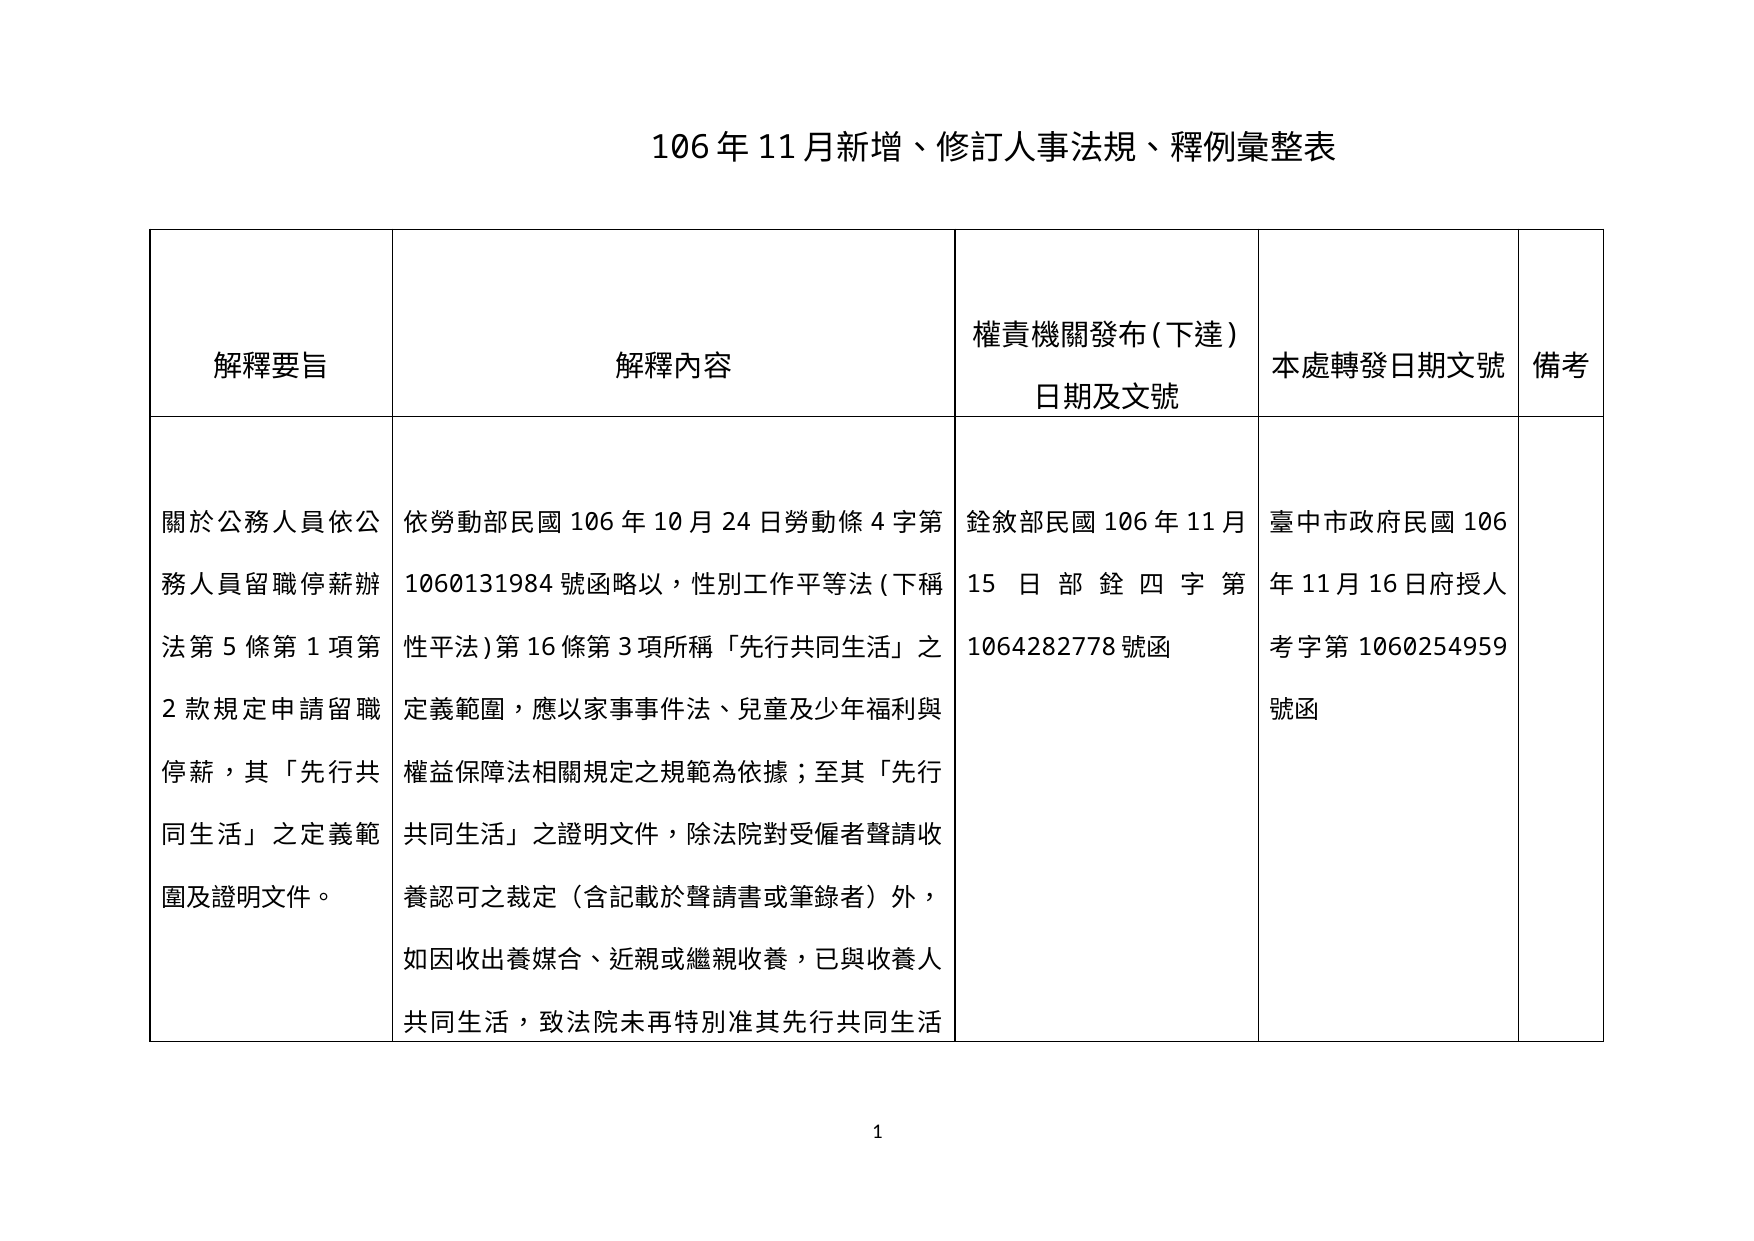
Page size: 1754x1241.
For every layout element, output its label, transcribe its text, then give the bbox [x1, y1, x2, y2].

table_cell [1519, 417, 1603, 1041]
table_header 備考 [1519, 230, 1603, 416]
table_header 權責機關發布(下達) 日期及文號 [956, 230, 1258, 416]
table_header 解釋要旨 [151, 230, 392, 416]
text 106年11月新增、修訂人事法規、釋例彙整表 [150, 103, 1604, 166]
table_cell 銓敘部民國106年11月15日部銓四字第1064282778號函 [956, 417, 1258, 1041]
table_cell 關於公務人員依公務人員留職停薪辦法第5條第1項第2款規定申請留職停薪，其「先行共同生活」之定義範圍及證明文件。 [151, 417, 392, 1041]
table_header 解釋內容 [393, 230, 954, 416]
table_header 本處轉發日期文號 [1259, 230, 1518, 416]
table_cell 臺中市政府民國106年11月16日府授人考字第1060254959號函 [1259, 417, 1518, 1041]
table_cell 依勞動部民國106年10月24日勞動條4字第1060131984號函略以，性別工作平等法(下稱性平法)第16條第3項所稱「先行共同生活」之定義範圍，應以家事事件法、兒童及少年福利與權益保障法相關規定之規範為依據；至其「先行共同生活」之證明文件，除法院對受僱者聲請收養認可之裁定（含記載於聲請書或筆錄者）外，如因收出養媒合、近親或繼親收養，已與收養人共同生活，致法院未再特別准其先行共同生活 [393, 417, 954, 1041]
